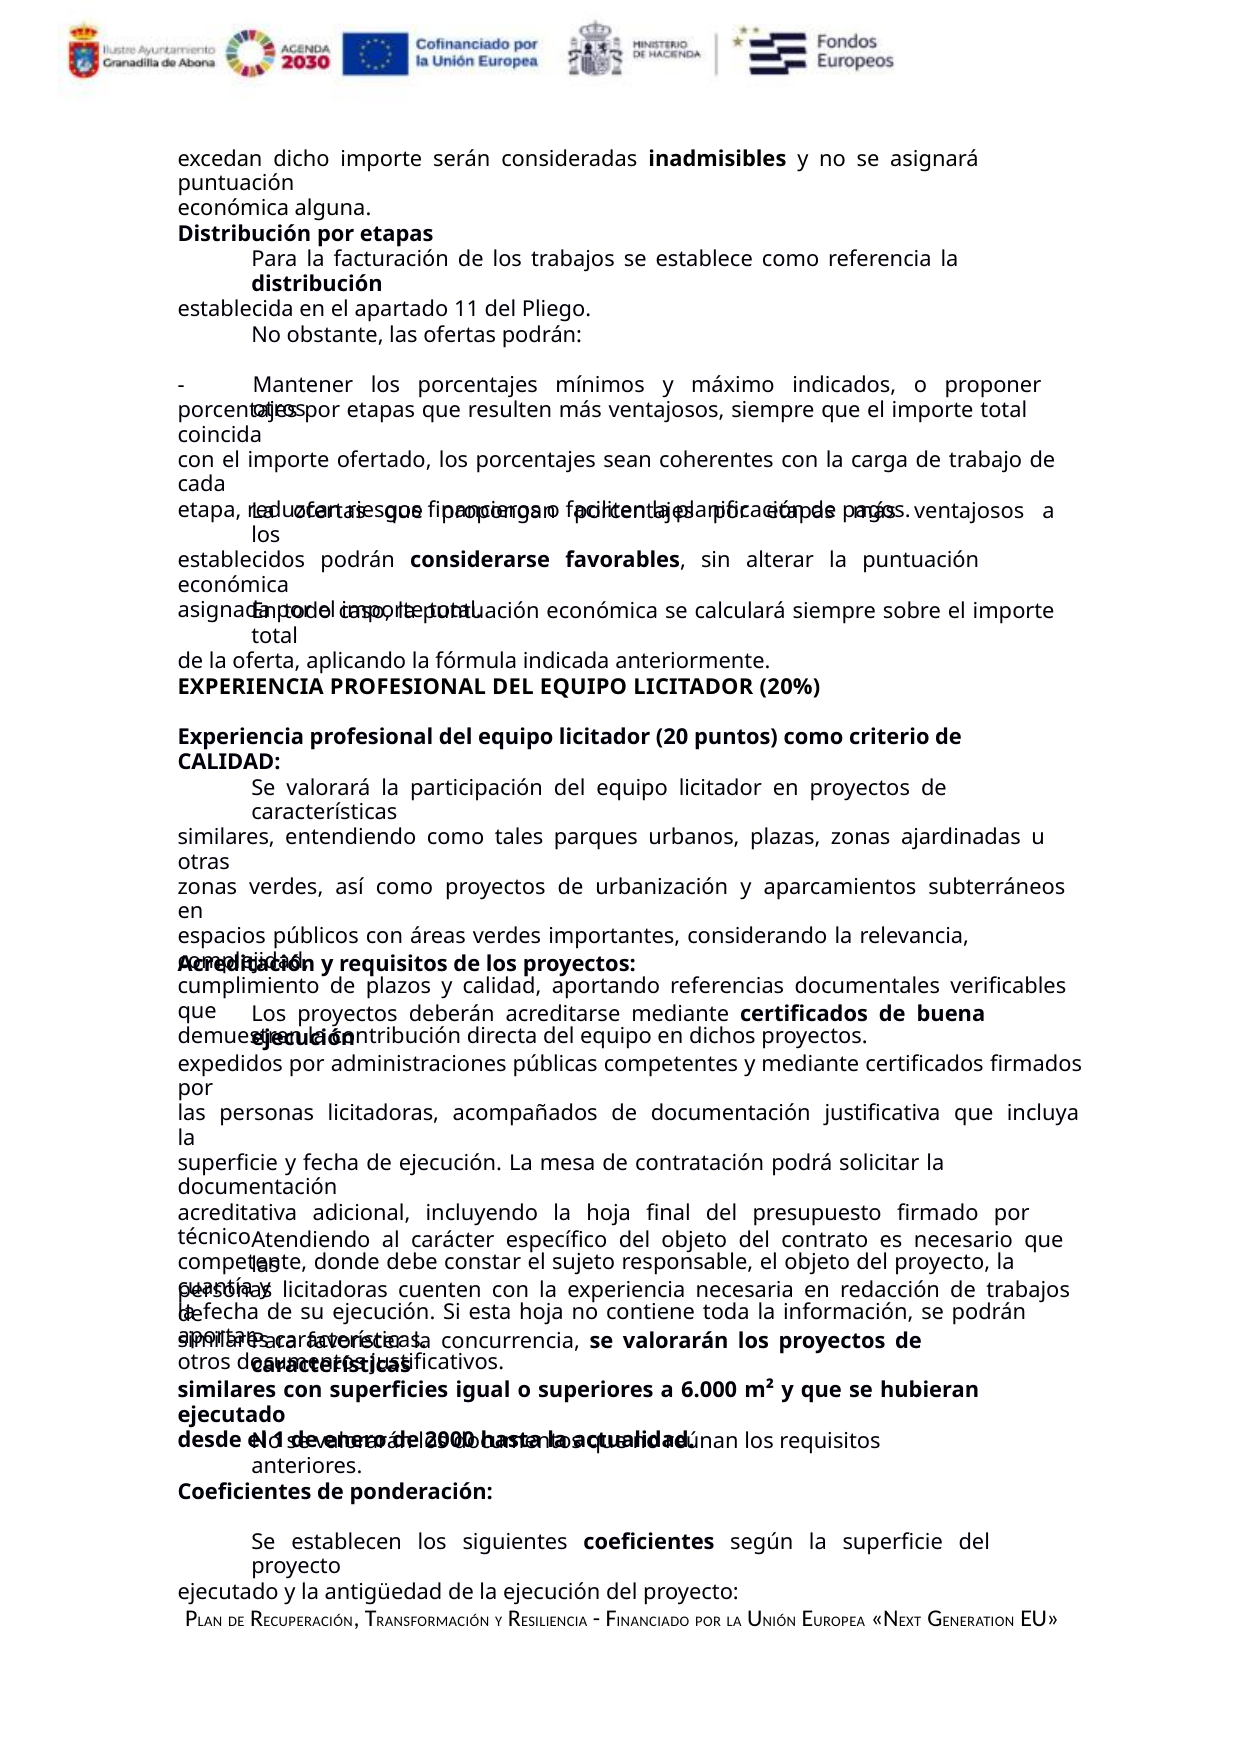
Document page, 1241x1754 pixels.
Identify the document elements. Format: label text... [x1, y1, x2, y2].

text similares características. [177, 1327, 1088, 1352]
text etapa, reduzcan riesgos financieros o faciliten la planificación de pagos. [177, 497, 1088, 522]
text Atendiendo al carácter específico del objeto del contrato es necesario que las [251, 1228, 1088, 1277]
text Los proyectos deberán acreditarse mediante certificados de buena ejecución [251, 1002, 1088, 1051]
text excedan dicho importe serán consideradas inadmisibles y no se asignará puntuación [177, 146, 1088, 195]
text ejecutado y la antigüedad de la ejecución del proyecto: [177, 1579, 1088, 1604]
text Distribución por etapas [177, 221, 1088, 246]
text PLAN DE RECUPERACIÓN, TRANSFORMACIÓN Y RESILIENCIA - FINANCIADO POR LA UNIÓN EUROPEA «NEXT GENERATION EU» [185, 1604, 1083, 1632]
text Mantener los porcentajes mínimos y máximo indicados, o proponer otros [252, 373, 1088, 398]
text Se establecen los siguientes coeficientes según la superficie del proyecto [251, 1530, 1088, 1579]
text asignada por el importe total. [177, 598, 1088, 622]
text establecidos podrán considerarse favorables, sin alterar la puntuación económica [177, 548, 1088, 597]
text cumplimiento de plazos y calidad, aportando referencias documentales verificables que [177, 974, 1088, 1023]
text de la oferta, aplicando la fórmula indicada anteriormente. [177, 649, 1088, 673]
text económica alguna. [177, 196, 1088, 221]
text con el importe ofertado, los porcentajes sean coherentes con la carga de trabajo de cada [177, 448, 1088, 497]
text demuestren la contribución directa del equipo en dichos proyectos. [177, 1024, 251, 1048]
text zonas verdes, así como proyectos de urbanización y aparcamientos subterráneos en [177, 875, 1088, 924]
text establecida en el apartado 11 del Pliego. [177, 297, 1088, 321]
text EXPERIENCIA PROFESIONAL DEL EQUIPO LICITADOR (20%) [177, 675, 860, 699]
text expedidos por administraciones públicas competentes y mediante certificados firmados por [177, 1051, 1088, 1100]
text competente, donde debe constar el sujeto responsable, el objeto del proyecto, la cuantía y [177, 1250, 1088, 1278]
text La ofertas que propongan porcentajes por etapas más ventajosos a los [251, 499, 1088, 548]
text - [177, 373, 209, 397]
text porcentajes por etapas que resulten más ventajosos, siempre que el importe total coincida [177, 398, 1088, 447]
text otros documentos justificativos. [177, 1352, 251, 1374]
text similares, entendiendo como tales parques urbanos, plazas, zonas ajardinadas u otras [177, 825, 1088, 874]
text personas licitadoras cuenten con la experiencia necesaria en redacción de trabajos de [177, 1278, 1088, 1327]
text desde el 1 de enero de 2000 hasta la actualidad. [177, 1428, 1088, 1452]
text En todo caso, la puntuación económica se calculará siempre sobre el importe total [251, 599, 1088, 648]
text Coeficientes de ponderación: [177, 1479, 508, 1504]
text Para la facturación de los trabajos se establece como referencia la distribución [251, 247, 1088, 296]
text No se valorarán los documentos que no reúnan los requisitos anteriores. [251, 1429, 980, 1478]
text Para favorecer la concurrencia, se valorarán los proyectos de características [251, 1329, 1088, 1378]
text Se valorará la participación del equipo licitador en proyectos de características [251, 775, 1088, 824]
text Experiencia profesional del equipo licitador (20 puntos) como criterio de CALIDAD: [177, 725, 1068, 774]
text superficie y fecha de ejecución. La mesa de contratación podrá solicitar la documentación [177, 1151, 1088, 1200]
text Acreditación y requisitos de los proyectos: [177, 951, 651, 976]
text similares con superficies igual o superiores a 6.000 m² y que se hubieran ejecutado [177, 1378, 1088, 1427]
text las personas licitadoras, acompañados de documentación justificativa que incluya la [177, 1101, 1088, 1150]
text espacios públicos con áreas verdes importantes, considerando la relevancia, complejidad, [177, 924, 1088, 973]
text acreditativa adicional, incluyendo la hoja final del presupuesto firmado por técnico [177, 1200, 1088, 1249]
text No obstante, las ofertas podrán: [251, 322, 587, 347]
